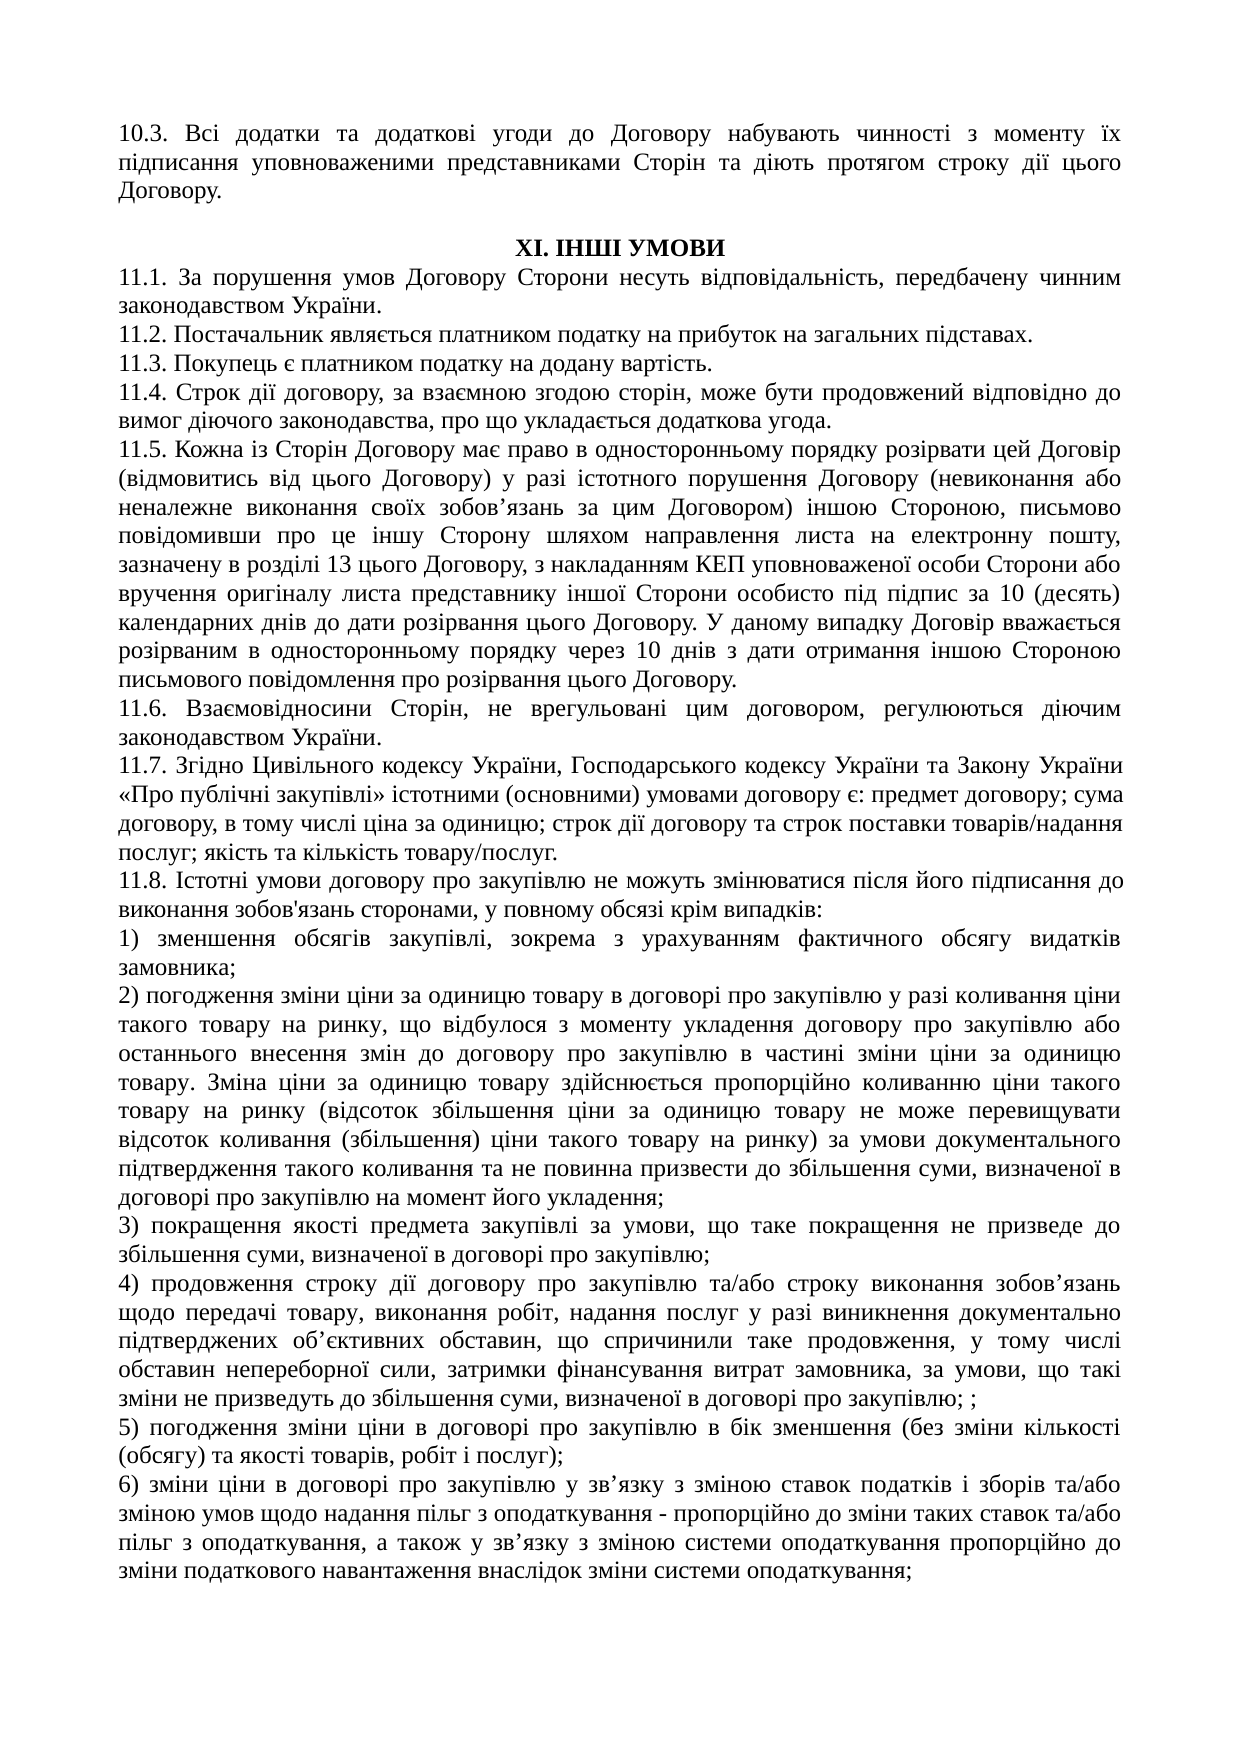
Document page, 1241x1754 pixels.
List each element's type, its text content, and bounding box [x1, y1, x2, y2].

text 11.5. Кожна із Сторін Договору має право в односторонньому порядку розірвати цей Договір (відмовитись від цього Договору) у разі істотного порушення Договору (невиконання або неналежне виконання своїх зобов’язань за цим Договором) іншою Стороною, письмово повідомивши про це іншу Сторону шляхом направлення листа на електронну пошту, зазначену в розділі 13 цього Договору, з накладанням КЕП уповноваженої особи Сторони або вручення оригіналу листа представнику іншої Сторони особисто під підпис за 10 (десять) календарних днів до дати розірвання цього Договору. У даному випадку Договір вважається розірваним в односторонньому порядку через 10 днів з дати отримання іншою Стороною письмового повідомлення про розірвання цього Договору. [118, 434, 1122, 693]
text 10.3. Всі додатки та додаткові угоди до Договору набувають чинності з моменту їх підписання уповноваженими представниками Сторін та діють протягом строку дії цього Договору. [118, 118, 1122, 204]
text 11.4. Строк дії договору, за взаємною згодою сторін, може бути продовжений відповідно до вимог діючого законодавства, про що укладається додаткова угода. [118, 377, 1122, 434]
text 11.8. Істотні умови договору про закупівлю не можуть змінюватися після його підписання до виконання зобов'язань сторонами, у повному обсязі крім випадків: [118, 866, 1124, 923]
text 4) продовження строку дії договору про закупівлю та/або строку виконання зобов’язань щодо передачі товару, виконання робіт, надання послуг у разі виникнення документально підтверджених об’єктивних обставин, що спричинили таке продовження, у тому числі обставин непереборної сили, затримки фінансування витрат замовника, за умови, що такі зміни не призведуть до збільшення суми, визначеної в договорі про закупівлю; ; [118, 1268, 1122, 1412]
text 5) погодження зміни ціни в договорі про закупівлю в бік зменшення (без зміни кількості (обсягу) та якості товарів, робіт і послуг); [118, 1412, 1122, 1469]
text 11.3. Покупець є платником податку на додану вартість. [118, 348, 1122, 377]
text 3) покращення якості предмета закупівлі за умови, що таке покращення не призведе до збільшення суми, визначеної в договорі про закупівлю; [118, 1211, 1122, 1268]
text ХI. ІНШІ УМОВИ [118, 233, 1122, 262]
text 11.1. За порушення умов Договору Сторони несуть відповідальність, передбачену чинним законодавством України. [118, 262, 1122, 319]
text 11.7. Згідно Цивільного кодексу України, Господарського кодексу України та Закону України «Про публічні закупівлі» істотними (основними) умовами договору є: предмет договору; сума договору, в тому числі ціна за одиницю; строк дії договору та строк поставки товарів/надання послуг; якість та кількість товару/послуг. [118, 751, 1124, 866]
text 6) зміни ціни в договорі про закупівлю у зв’язку з зміною ставок податків і зборів та/або зміною умов щодо надання пільг з оподаткування - пропорційно до зміни таких ставок та/або пільг з оподаткування, а також у зв’язку з зміною системи оподаткування пропорційно до зміни податкового навантаження внаслідок зміни системи оподаткування; [118, 1469, 1122, 1584]
text 11.6. Взаємовідносини Сторін, не врегульовані цим договором, регулюються діючим законодавством України. [118, 693, 1122, 751]
text 2) погодження зміни ціни за одиницю товару в договорі про закупівлю у разі коливання ціни такого товару на ринку, що відбулося з моменту укладення договору про закупівлю або останнього внесення змін до договору про закупівлю в частині зміни ціни за одиницю товару. Зміна ціни за одиницю товару здійснюється пропорційно коливанню ціни такого товару на ринку (відсоток збільшення ціни за одиницю товару не може перевищувати відсоток коливання (збільшення) ціни такого товару на ринку) за умови документального підтвердження такого коливання та не повинна призвести до збільшення суми, визначеної в договорі про закупівлю на момент його укладення; [118, 981, 1122, 1211]
text 1) зменшення обсягів закупівлі, зокрема з урахуванням фактичного обсягу видатків замовника; [118, 923, 1122, 981]
text 11.2. Постачальник являється платником податку на прибуток на загальних підставах. [118, 319, 1122, 348]
